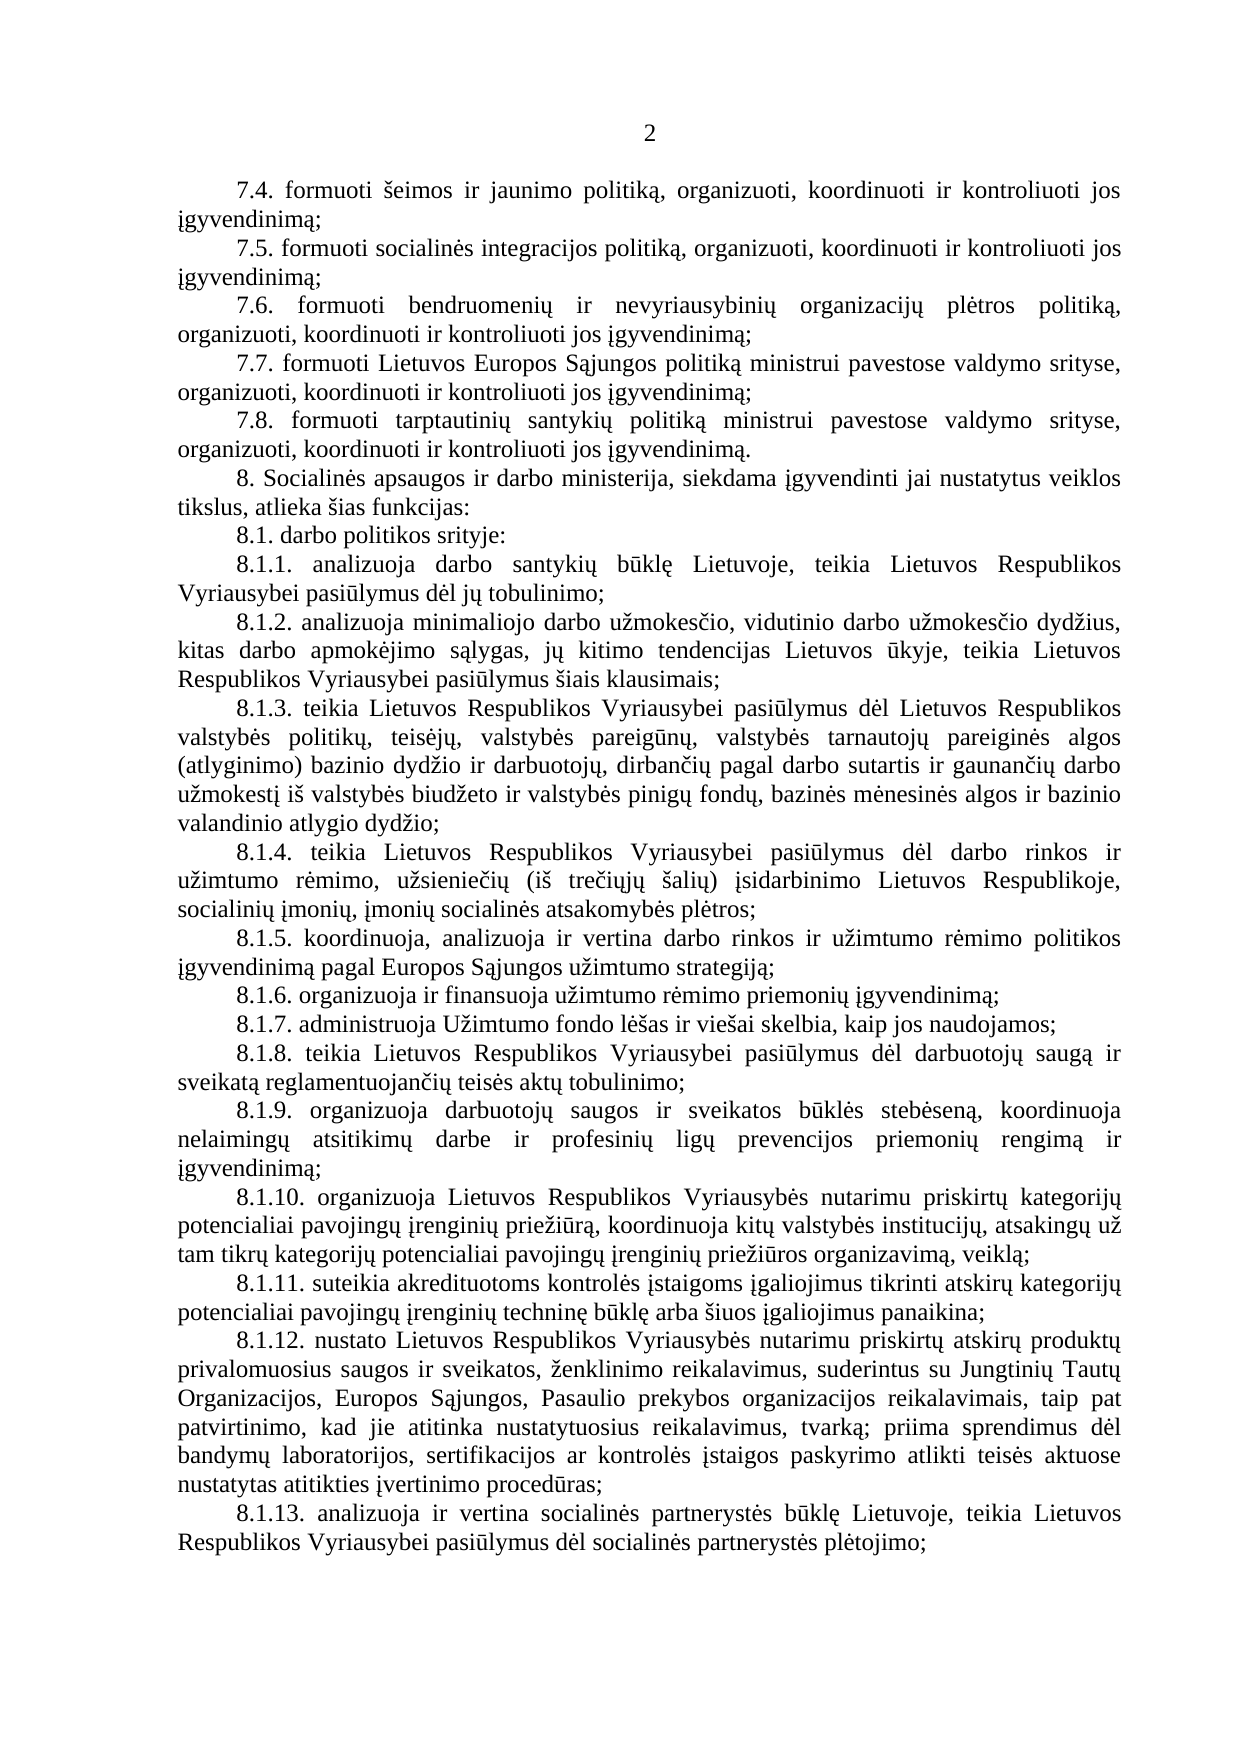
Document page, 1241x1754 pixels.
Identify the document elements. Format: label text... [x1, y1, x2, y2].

text 8.1.4. teikia Lietuvos Respublikos Vyriausybei pasiūlymus dėl darbo rinkos ir užimtumo rėmimo, užsieniečių (iš trečiųjų šalių) įsidarbinimo Lietuvos Respublikoje, socialinių įmonių, įmonių socialinės atsakomybės plėtros; [177, 837, 1122, 923]
text 7.7. formuoti Lietuvos Europos Sąjungos politiką ministrui pavestose valdymo srityse, organizuoti, koordinuoti ir kontroliuoti jos įgyvendinimą; [177, 348, 1122, 406]
text 8.1. darbo politikos srityje: [177, 521, 1122, 549]
text 8.1.8. teikia Lietuvos Respublikos Vyriausybei pasiūlymus dėl darbuotojų saugą ir sveikatą reglamentuojančių teisės aktų tobulinimo; [177, 1038, 1122, 1096]
text 8.1.6. organizuoja ir finansuoja užimtumo rėmimo priemonių įgyvendinimą; [177, 981, 1122, 1009]
text 8.1.1. analizuoja darbo santykių būklę Lietuvoje, teikia Lietuvos Respublikos Vyriausybei pasiūlymus dėl jų tobulinimo; [177, 549, 1122, 607]
text 7.5. formuoti socialinės integracijos politiką, organizuoti, koordinuoti ir kontroliuoti jos įgyvendinimą; [177, 233, 1122, 291]
text 8.1.3. teikia Lietuvos Respublikos Vyriausybei pasiūlymus dėl Lietuvos Respublikos valstybės politikų, teisėjų, valstybės pareigūnų, valstybės tarnautojų pareiginės algos (atlyginimo) bazinio dydžio ir darbuotojų, dirbančių pagal darbo sutartis ir gaunančių darbo užmokestį iš valstybės biudžeto ir valstybės pinigų fondų, bazinės mėnesinės algos ir bazinio valandinio atlygio dydžio; [177, 693, 1122, 837]
text 7.4. formuoti šeimos ir jaunimo politiką, organizuoti, koordinuoti ir kontroliuoti jos įgyvendinimą; [177, 176, 1122, 233]
text 8.1.7. administruoja Užimtumo fondo lėšas ir viešai skelbia, kaip jos naudojamos; [177, 1009, 1122, 1038]
text 8.1.11. suteikia akredituotoms kontrolės įstaigoms įgaliojimus tikrinti atskirų kategorijų potencialiai pavojingų įrenginių techninę būklę arba šiuos įgaliojimus panaikina; [177, 1268, 1122, 1326]
text 8.1.10. organizuoja Lietuvos Respublikos Vyriausybės nutarimu priskirtų kategorijų potencialiai pavojingų įrenginių priežiūrą, koordinuoja kitų valstybės institucijų, atsakingų už tam tikrų kategorijų potencialiai pavojingų įrenginių priežiūros organizavimą, veiklą; [177, 1182, 1122, 1268]
text 8.1.12. nustato Lietuvos Respublikos Vyriausybės nutarimu priskirtų atskirų produktų privalomuosius saugos ir sveikatos, ženklinimo reikalavimus, suderintus su Jungtinių Tautų Organizacijos, Europos Sąjungos, Pasaulio prekybos organizacijos reikalavimais, taip pat patvirtinimo, kad jie atitinka nustatytuosius reikalavimus, tvarką; priima sprendimus dėl bandymų laboratorijos, sertifikacijos ar kontrolės įstaigos paskyrimo atlikti teisės aktuose nustatytas atitikties įvertinimo procedūras; [177, 1326, 1122, 1498]
text 7.8. formuoti tarptautinių santykių politiką ministrui pavestose valdymo srityse, organizuoti, koordinuoti ir kontroliuoti jos įgyvendinimą. [177, 406, 1122, 463]
text 8. Socialinės apsaugos ir darbo ministerija, siekdama įgyvendinti jai nustatytus veiklos tikslus, atlieka šias funkcijas: [177, 463, 1122, 521]
text 7.6. formuoti bendruomenių ir nevyriausybinių organizacijų plėtros politiką, organizuoti, koordinuoti ir kontroliuoti jos įgyvendinimą; [177, 291, 1122, 348]
text 8.1.13. analizuoja ir vertina socialinės partnerystės būklę Lietuvoje, teikia Lietuvos Respublikos Vyriausybei pasiūlymus dėl socialinės partnerystės plėtojimo; [177, 1498, 1122, 1556]
text 8.1.9. organizuoja darbuotojų saugos ir sveikatos būklės stebėseną, koordinuoja nelaimingų atsitikimų darbe ir profesinių ligų prevencijos priemonių rengimą ir įgyvendinimą; [177, 1096, 1122, 1182]
text 8.1.5. koordinuoja, analizuoja ir vertina darbo rinkos ir užimtumo rėmimo politikos įgyvendinimą pagal Europos Sąjungos užimtumo strategiją; [177, 923, 1122, 981]
text 8.1.2. analizuoja minimaliojo darbo užmokesčio, vidutinio darbo užmokesčio dydžius, kitas darbo apmokėjimo sąlygas, jų kitimo tendencijas Lietuvos ūkyje, teikia Lietuvos Respublikos Vyriausybei pasiūlymus šiais klausimais; [177, 607, 1122, 693]
